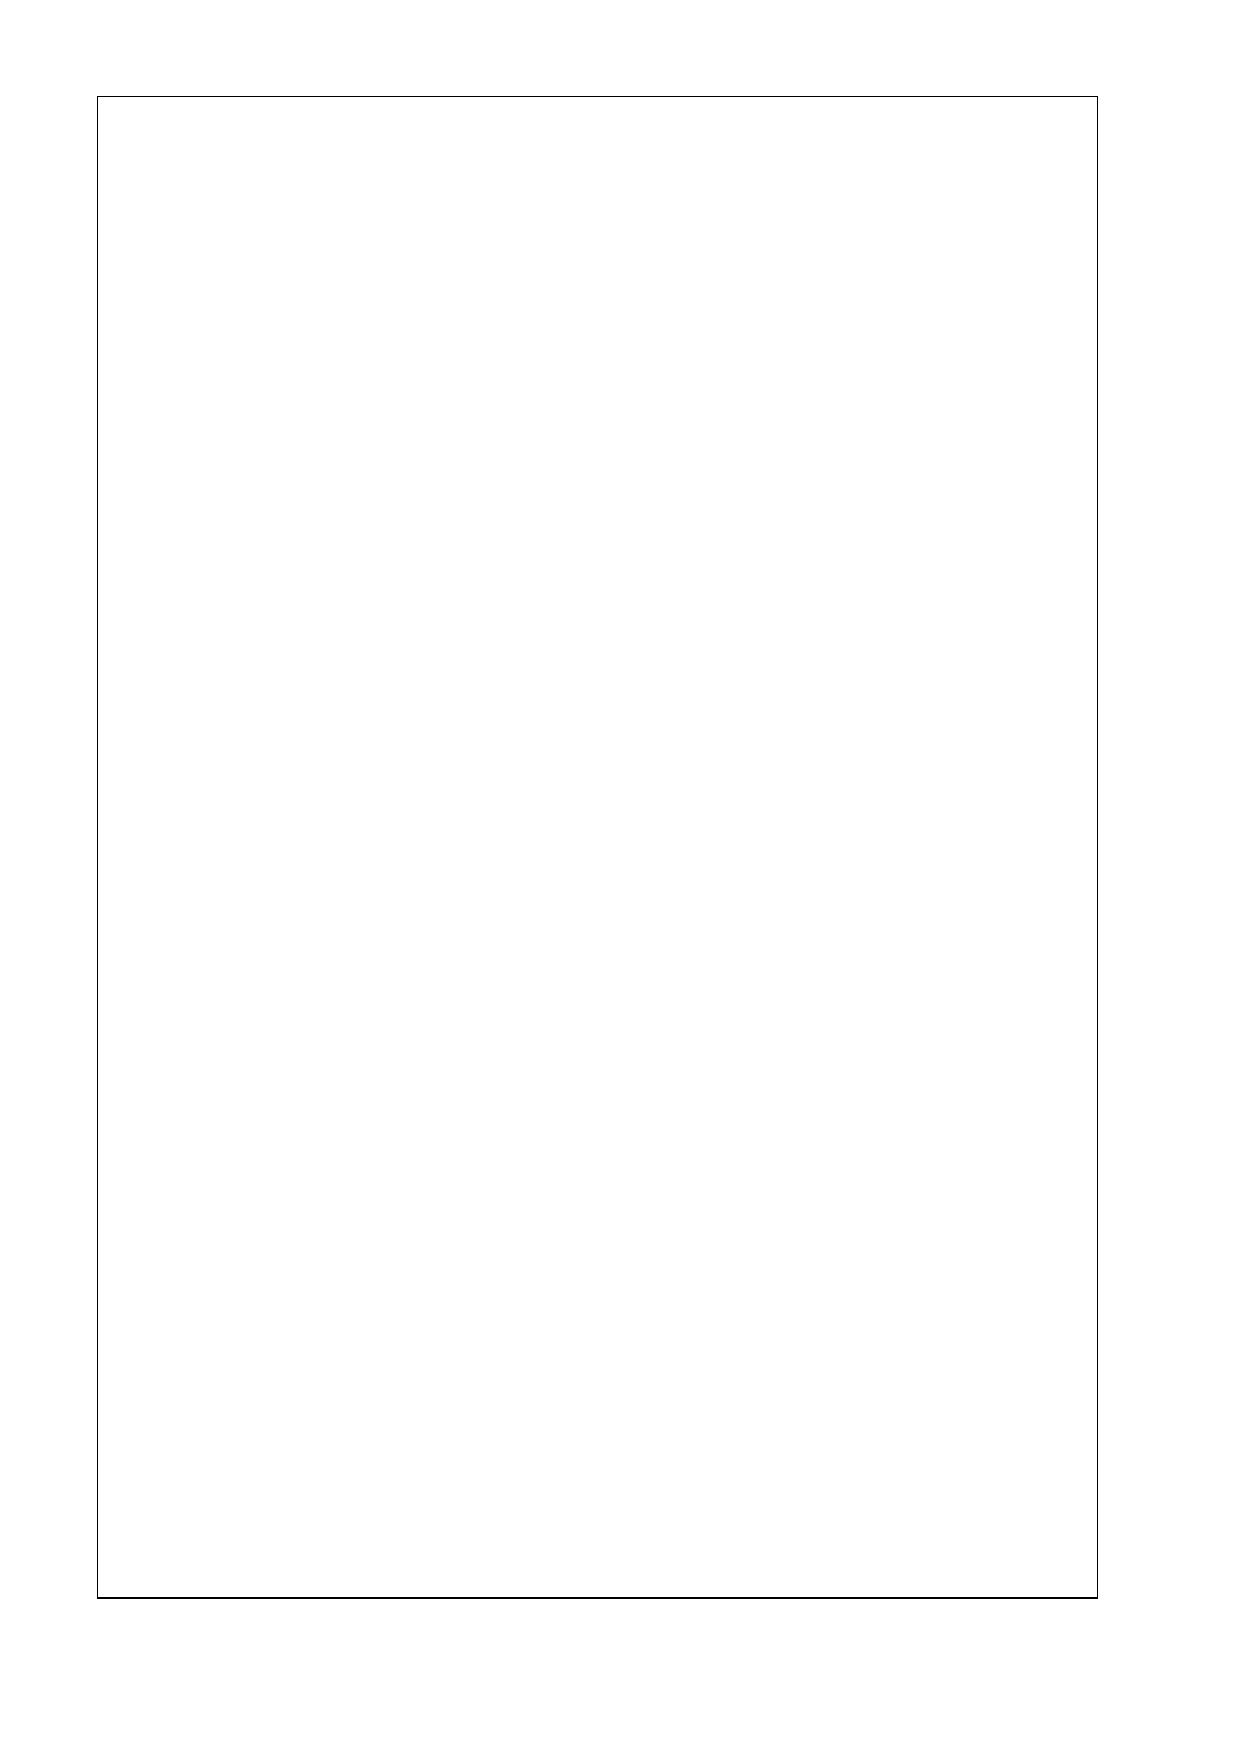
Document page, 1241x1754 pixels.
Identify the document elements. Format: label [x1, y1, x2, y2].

table_cell [98, 97, 1097, 1597]
